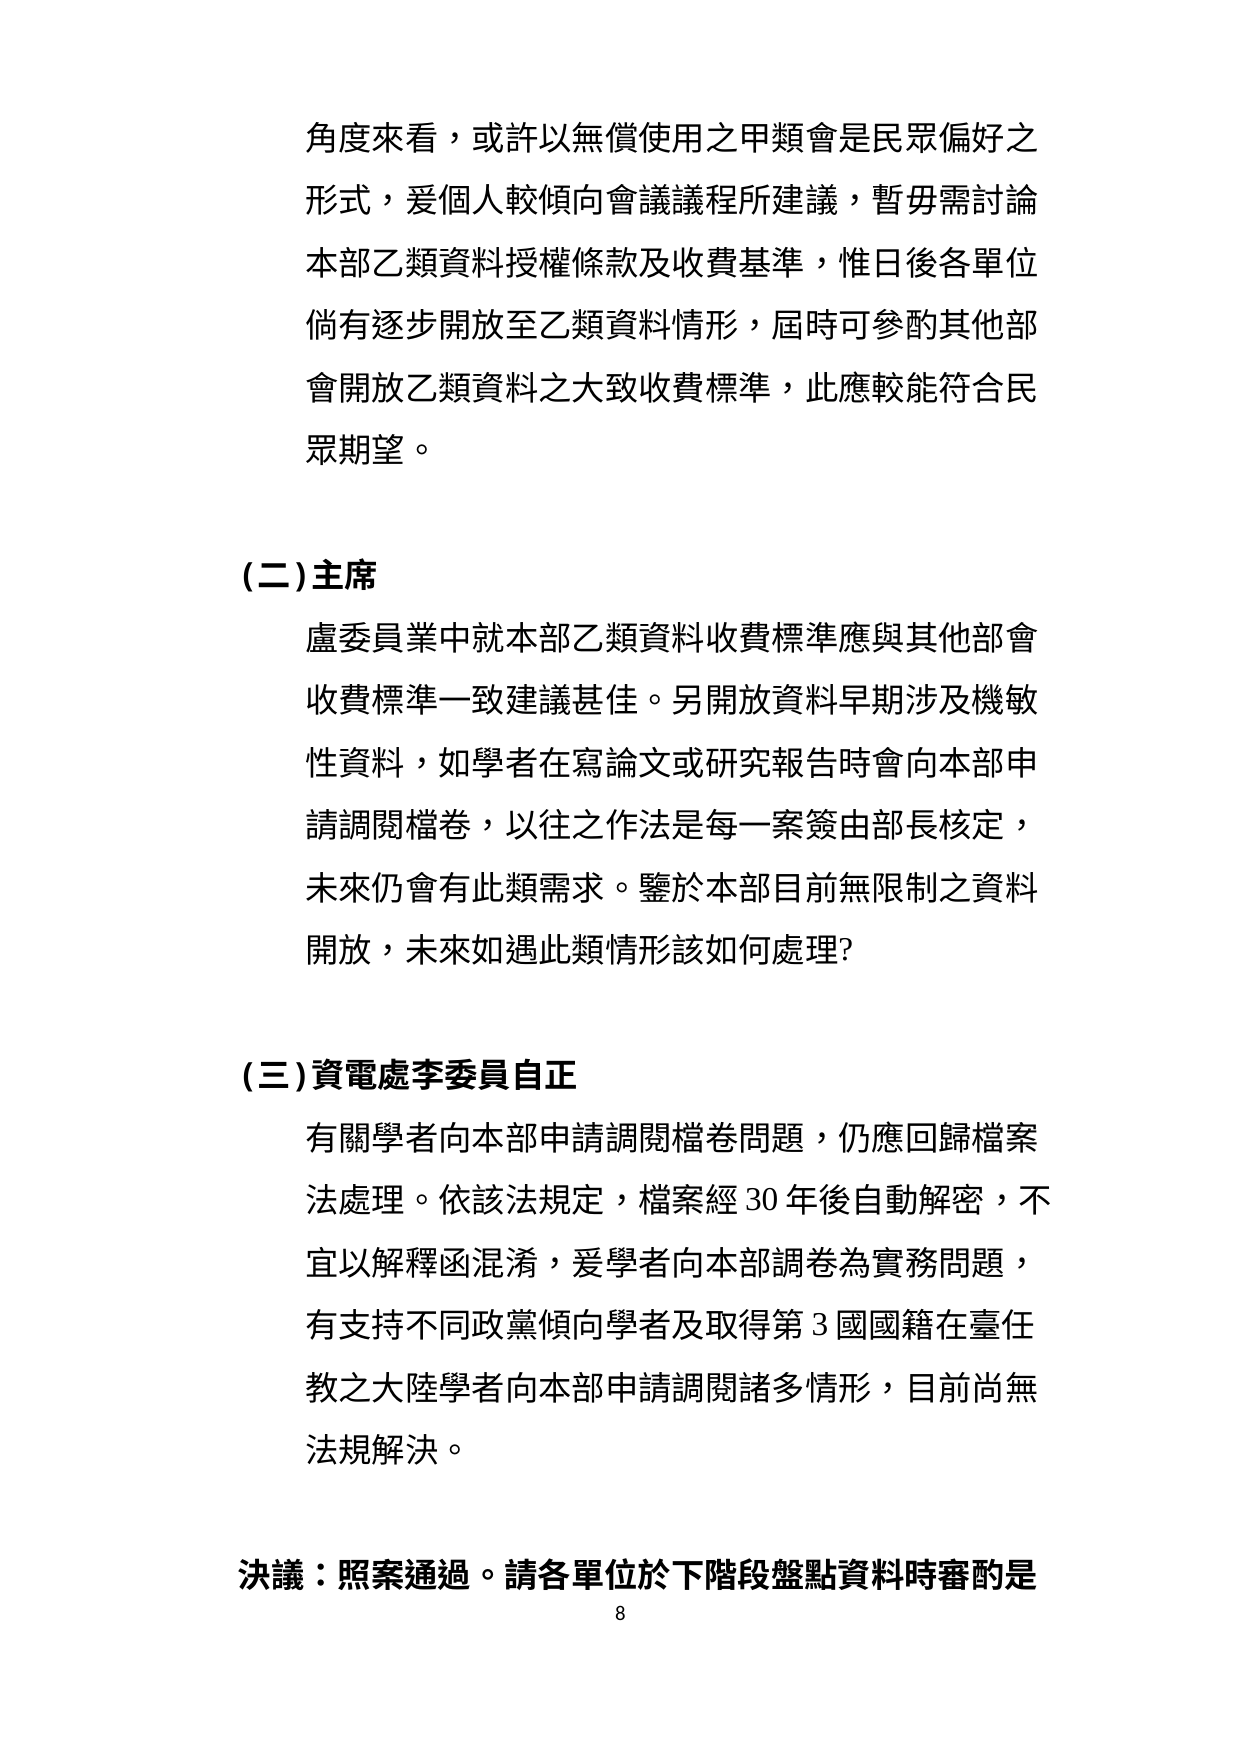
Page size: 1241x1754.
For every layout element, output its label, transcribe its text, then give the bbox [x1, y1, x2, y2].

text 決議：照案通過。請各單位於下階段盤點資料時審酌是 [237, 1532, 1053, 1594]
text 角度來看，或許以無償使用之甲類會是民眾偏好之形式，爰個人較傾向會議議程所建議，暫毋需討論本部乙類資料授權條款及收費基準，惟日後各單位倘有逐步開放至乙類資料情形，屆時可參酌其他部會開放乙類資料之大致收費標準，此應較能符合民眾期望。 [305, 94, 1053, 469]
text (三)資電處李委員自正 [187, 1032, 1053, 1094]
text (二)主席 [187, 532, 1053, 594]
text 有關學者向本部申請調閱檔卷問題，仍應回歸檔案法處理。依該法規定，檔案經30年後自動解密，不宜以解釋函混淆，爰學者向本部調卷為實務問題，有支持不同政黨傾向學者及取得第3國國籍在臺任教之大陸學者向本部申請調閱諸多情形，目前尚無法規解決。 [305, 1094, 1053, 1469]
text 盧委員業中就本部乙類資料收費標準應與其他部會收費標準一致建議甚佳。另開放資料早期涉及機敏性資料，如學者在寫論文或研究報告時會向本部申請調閱檔卷，以往之作法是每一案簽由部長核定，未來仍會有此類需求。鑒於本部目前無限制之資料開放，未來如遇此類情形該如何處理? [305, 594, 1053, 969]
